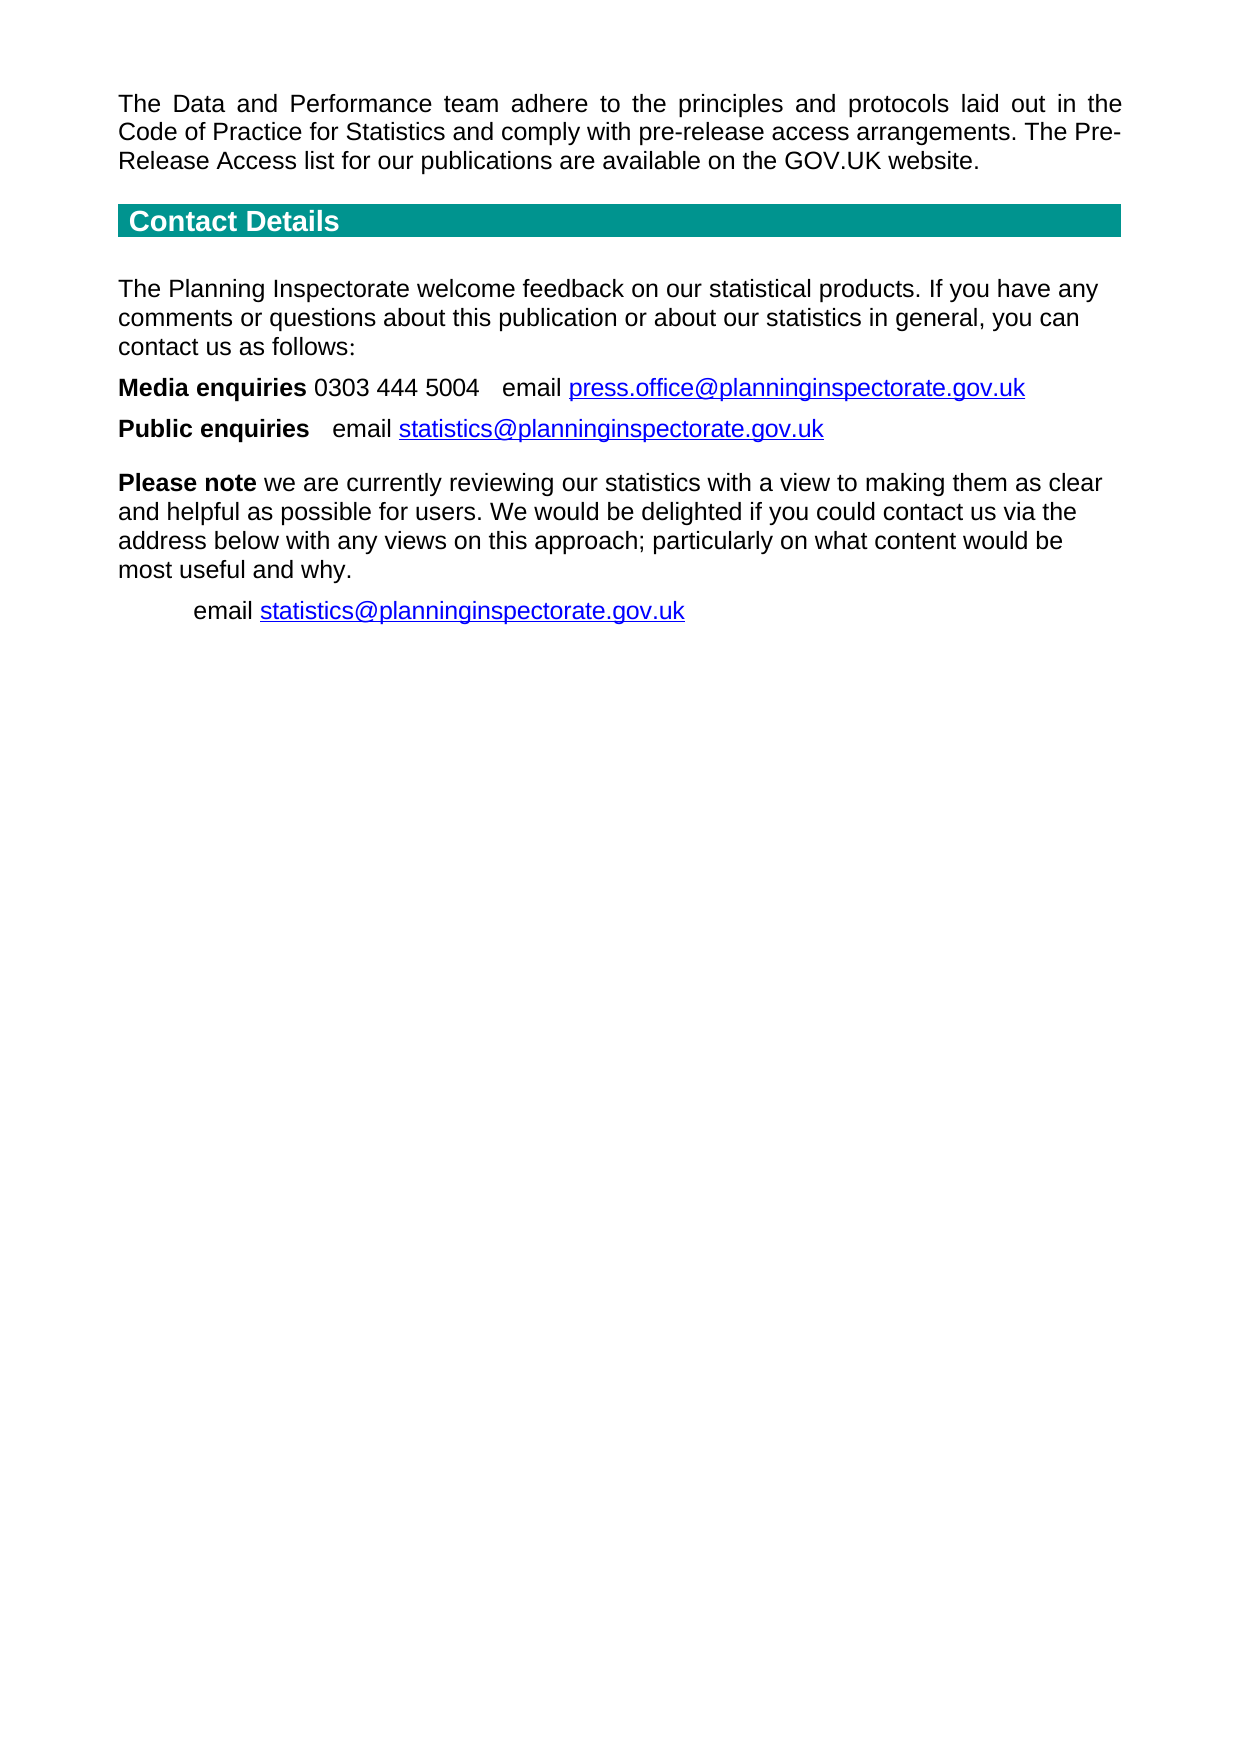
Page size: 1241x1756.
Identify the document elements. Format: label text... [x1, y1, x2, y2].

text email statistics@planninginspectorate.gov.uk [193, 596, 1134, 624]
text Please note we are currently reviewing our statistics with a view to making them as clear and helpful as possible for users. We would be delighted if you could contact us via the address below with any views on this approach; particularly on what content would be most useful and why. [118, 468, 1116, 583]
text Public enquiries email statistics@planninginspectorate.gov.uk [118, 414, 1134, 443]
text Media enquiries 0303 444 5004 email press.office@planninginspectorate.gov.uk [118, 373, 1134, 402]
text The Data and Performance team adhere to the principles and protocols laid out in the Code of Practice for Statistics and comply with pre-release access arrangements. The Pre- Release Access list for our publications are available on the GOV.UK website. [118, 89, 1123, 175]
text The Planning Inspectorate welcome feedback on our statistical products. If you have any comments or questions about this publication or about our statistics in general, you can contact us as follows: [118, 274, 1116, 361]
subtitle Contact Details [118, 204, 1134, 237]
